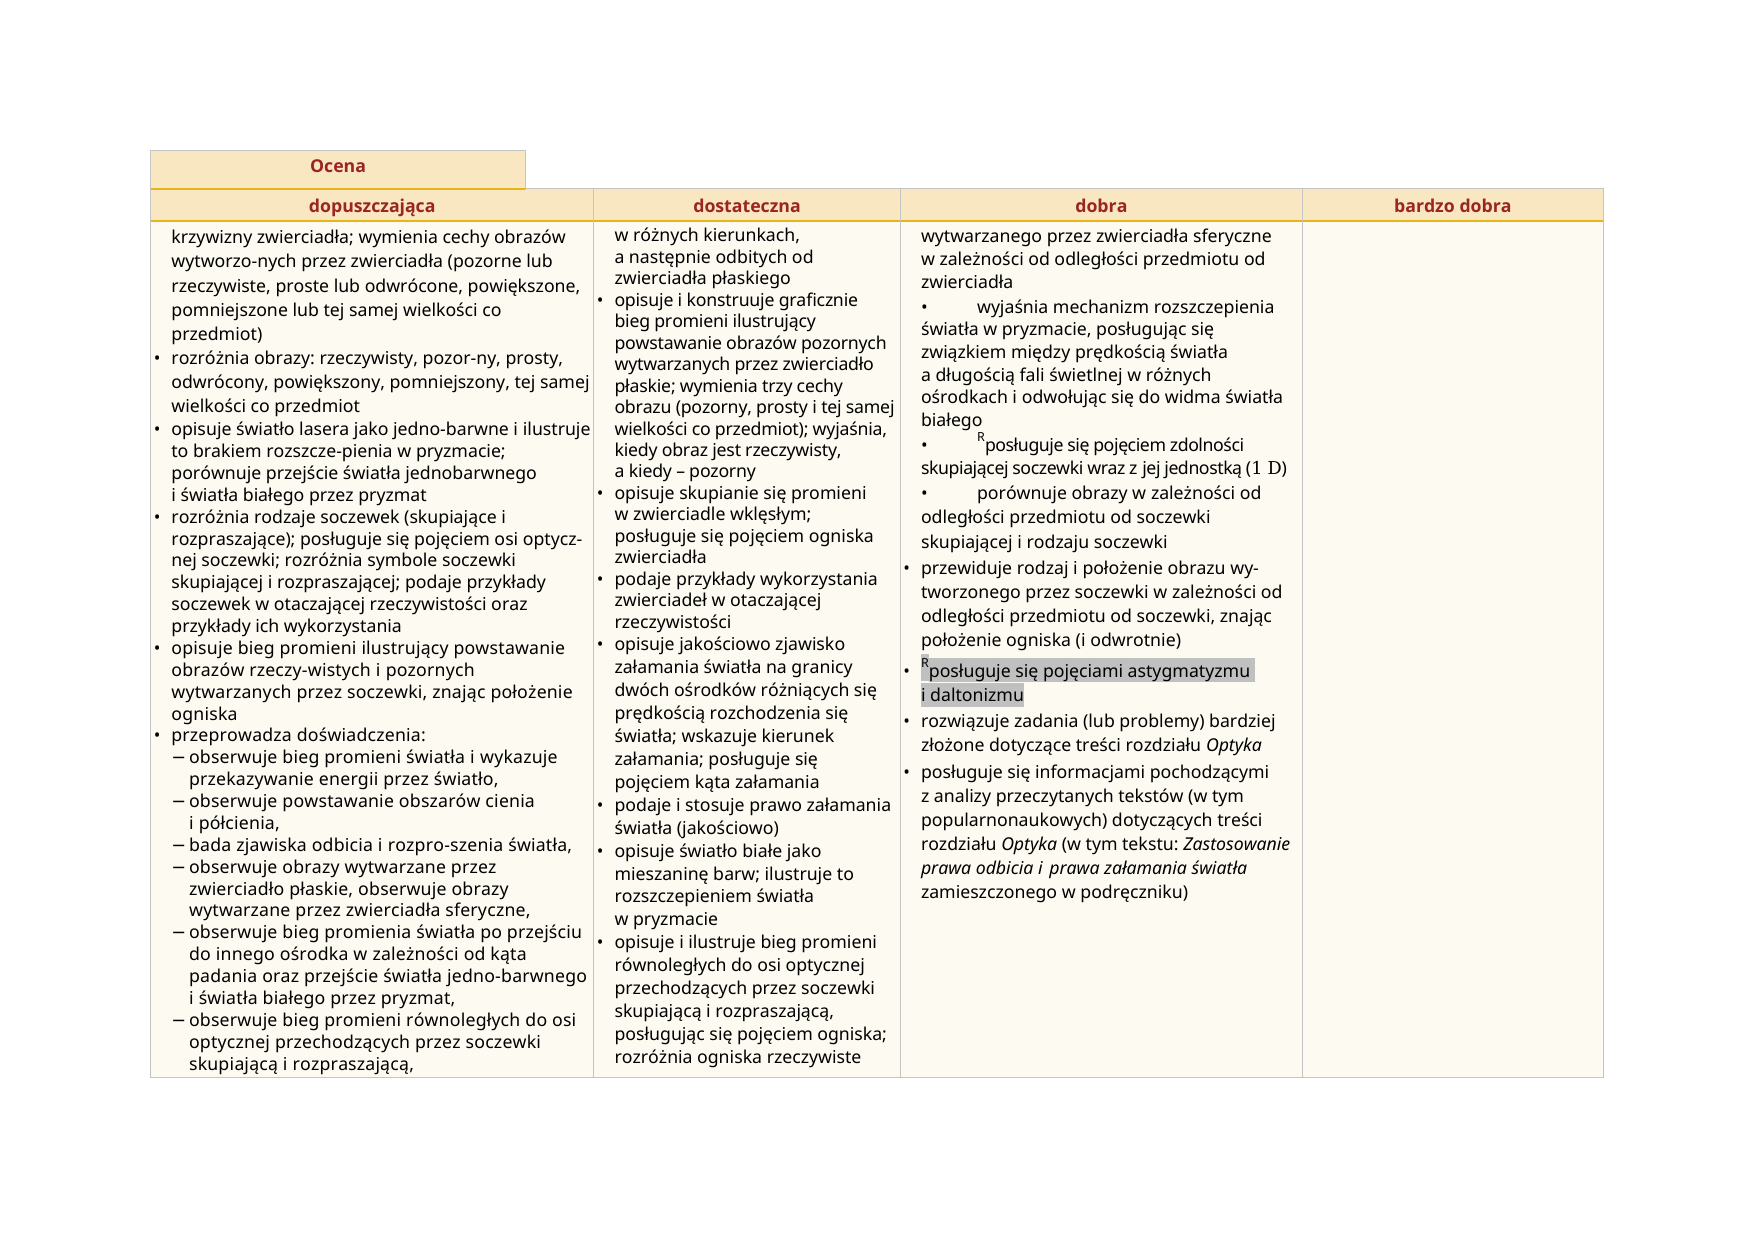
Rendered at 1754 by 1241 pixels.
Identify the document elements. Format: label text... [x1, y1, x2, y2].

table_cell dostateczna [594, 189, 900, 220]
table_cell Uczeń: opisuje rozchodzenie się światła w ośrodku jednorodnym opisuje światło jako rodzaj fal elektromagnetycznych; podaje przedział długości fal świetlnych oraz przybliżoną wartość prędkości światła w próżni przedstawia na schematycznym rysunku powstawanie cienia i półcienia opisuje zjawiska zaćmienia Słońca i Księżyca posługuje się pojęciami: kąta padania, kąta odbicia i normalnej do opisu zjawiska odbicia światła od powierzchni płaskiej; opisuje związek między kątem padania a kątem odbicia; podaje i stosuje prawo odbicia opisuje zjawisko odbicia światła od powierzchni chropowatej analizuje bieg promieni wychodzących z punktu w różnych kierunkach, a następnie odbitych od zwierciadła płaskiego opisuje i konstruuje graficznie bieg promieni ilustrujący powstawanie obrazów pozornych wytwarzanych przez zwierciadło płaskie; wymienia trzy cechy obrazu (pozorny, prosty i tej samej wielkości co przedmiot); wyjaśnia, kiedy obraz jest rzeczywisty, a kiedy – pozorny opisuje skupianie się promieni w zwierciadle wklęsłym; posługuje się pojęciem ogniska zwierciadła podaje przykłady wykorzystania zwierciadeł w otaczającej rzeczywistości opisuje jakościowo zjawisko załamania światła na granicy dwóch ośrodków różniących się prędkością rozchodzenia się światła; wskazuje kierunek załamania; posługuje się pojęciem kąta załamania podaje i stosuje prawo załamania światła (jakościowo) opisuje światło białe jako mieszaninę barw; ilustruje to rozszczepieniem światła w pryzmacie opisuje i ilustruje bieg promieni równoległych do osi optycznej przechodzących przez soczewki skupiającą i rozpraszającą, posługując się pojęciem ogniska; rozróżnia ogniska rzeczywiste i pozorne wyjaśnia i stosuje odwracalność biegu promieni świetlnych (stwierdza np., że promienie wychodzące z ogniska po załamaniu w soczewce skupiającej tworzą wiązkę promieni równoległych do osi optycznej) opisuje budowę oka oraz powstawanie obrazu na siatkówce, korzystając ze schematycznego rysunku przedstawia-jącego budowę oka; posługuje się pojęciem akomodacji oka posługuje się pojęciami krótkowzroczności i dalekowzroczności; opisuje rolę soczewek w korygowaniu tych wad wzroku przeprowadza doświadczenia: demonstruje zjawisko prostoliniowego rozchodzenia się światła, skupia równoległą wiązką światła za pomocą zwierciadła wklęsłego i wyznacza jej ognisko, demonstruje powstawanie obrazów za pomocą zwierciadeł sferycznych, demonstruje zjawisko załamania światła na granicy ośrodków, demonstruje rozszczepienie światła w pryzmacie, demonstruje powstawanie obrazów za pomocą soczewek, przestrzegając zasad bezpieczeństwa; wskazuje rolę użytych przyrządów oraz czynniki istotne i nieistotne dla wyników doświadczeń; formułuje wnioski na podstawie tych wyników rozwiązuje proste zadania (lub problemy) dotyczące treści rozdziału Optyka [594, 222, 900, 1077]
table_cell [1303, 222, 1603, 1077]
table_cell Uczeń: wymienia źródła światła; posługuje się pojęciami: promień świetlny, wiązka światła, ośrodek optyczny, ośrodek optycznie jednorodny; rozróżnia rodzaje źródeł światła (naturalne i sztuczne) oraz rodzaje wiązek światła (zbieżna, równoległa i rozbieżna) ilustruje prostoliniowe rozchodzenie się światła w ośrodku jednorodnym; podaje przykłady prostoliniowego biegu promieni światła w ota- czającej rzeczywistości opisuje mechanizm powstawania cienia i półcienia jako konsekwencje prostoliniowego rozchodzenia się światła w ośrodku jednorodnym; podaje przykłady powstawania cienia i półcienia w otaczającej rzeczywistości porównuje zjawiska odbicia i rozproszenia światła; podaje przykłady odbicia i rozproszenia światła w otaczającej rzeczywistości rozróżnia zwierciadła płaskie i sferyczne (wklęsłe i wypukłe); podaje przykłady zwierciadeł w otaczającej rzeczywistości posługuje się pojęciami osi optycznej i promienia krzywizny zwierciadła; wymienia cechy obrazów wytworzo-nych przez zwierciadła (pozorne lub rzeczywiste, proste lub odwrócone, powiększone, pomniejszone lub tej samej wielkości co przedmiot) rozróżnia obrazy: rzeczywisty, pozor-ny, prosty, odwrócony, powiększony, pomniejszony, tej samej wielkości co przedmiot opisuje światło lasera jako jedno-barwne i ilustruje to brakiem rozszcze-pienia w pryzmacie; porównuje przejście światła jednobarwnego i światła białego przez pryzmat rozróżnia rodzaje soczewek (skupiające i rozpraszające); posługuje się pojęciem osi optycz- nej soczewki; rozróżnia symbole soczewki skupiającej i rozpraszającej; podaje przykłady soczewek w otaczającej rzeczywistości oraz przykłady ich wykorzystania opisuje bieg promieni ilustrujący powstawanie obrazów rzeczy-wistych i pozornych wytwarzanych przez soczewki, znając położenie ogniska przeprowadza doświadczenia: obserwuje bieg promieni światła i wykazuje przekazywanie energii przez światło, obserwuje powstawanie obszarów cienia i półcienia, bada zjawiska odbicia i rozpro-szenia światła, obserwuje obrazy wytwarzane przez zwierciadło płaskie, obserwuje obrazy wytwarzane przez zwierciadła sferyczne, obserwuje bieg promienia światła po przejściu do innego ośrodka w zależności od kąta padania oraz przejście światła jedno-barwnego i światła białego przez pryzmat, obserwuje bieg promieni równoległych do osi optycznej przechodzących przez soczewki skupiającą i rozpraszającą, obserwuje obrazy wytwarzane przez soczewki skupiające, korzystając z ich opisu i przestrzegając zasad bezpie-czeństwa; opisuje przebieg doświad- czenia (wskazuje rolę użytych przyrządów oraz czynniki istotne i nieistotne dla wyników doświad-czeń); formułuje wnioski na podstawie wyników doświadczenia wyodrębnia z tekstów, tabel i ilu-stracji informacje kluczowe dla opisywanego zjawiska lub problemu współpracuje w zespole podczas przeprowadzania obserwacji i doświadczeń, przestrzegając zasad bezpieczeństwa rozwiązuje proste (bardzo łatwe) zadania dotyczące treści rozdziału Optyka [151, 222, 593, 1077]
table_cell wytwarzanego przez zwierciadła sferyczne w zależności od odległości przedmiotu od zwierciadła wyjaśnia mechanizm rozszczepienia światła w pryzmacie, posługując się związkiem między prędkością światła a długością fali świetlnej w różnych ośrodkach i odwołując się do widma światła białego Rposługuje się pojęciem zdolności skupiającej soczewki wraz z jej jednostką (1 D) porównuje obrazy w zależności od odległości przedmiotu od soczewki skupiającej i rodzaju soczewki przewiduje rodzaj i położenie obrazu wy- tworzonego przez soczewki w zależności od odległości przedmiotu od soczewki, znając położenie ogniska (i odwrotnie) Rposługuje się pojęciami astygmatyzmu i daltonizmu rozwiązuje zadania (lub problemy) bardziej złożone dotyczące treści rozdziału Optyka posługuje się informacjami pochodzącymi z analizy przeczytanych tekstów (w tym popularnonaukowych) dotyczących treści rozdziału Optyka (w tym tekstu: Zastosowanie prawa odbicia i prawa załamania światła zamieszczonego w podręczniku) [901, 222, 1302, 1077]
table_cell dobra [901, 189, 1302, 220]
table_cell bardzo dobra [1303, 189, 1603, 220]
table_header Ocena [151, 151, 525, 188]
table_cell dopuszczająca [151, 189, 593, 220]
